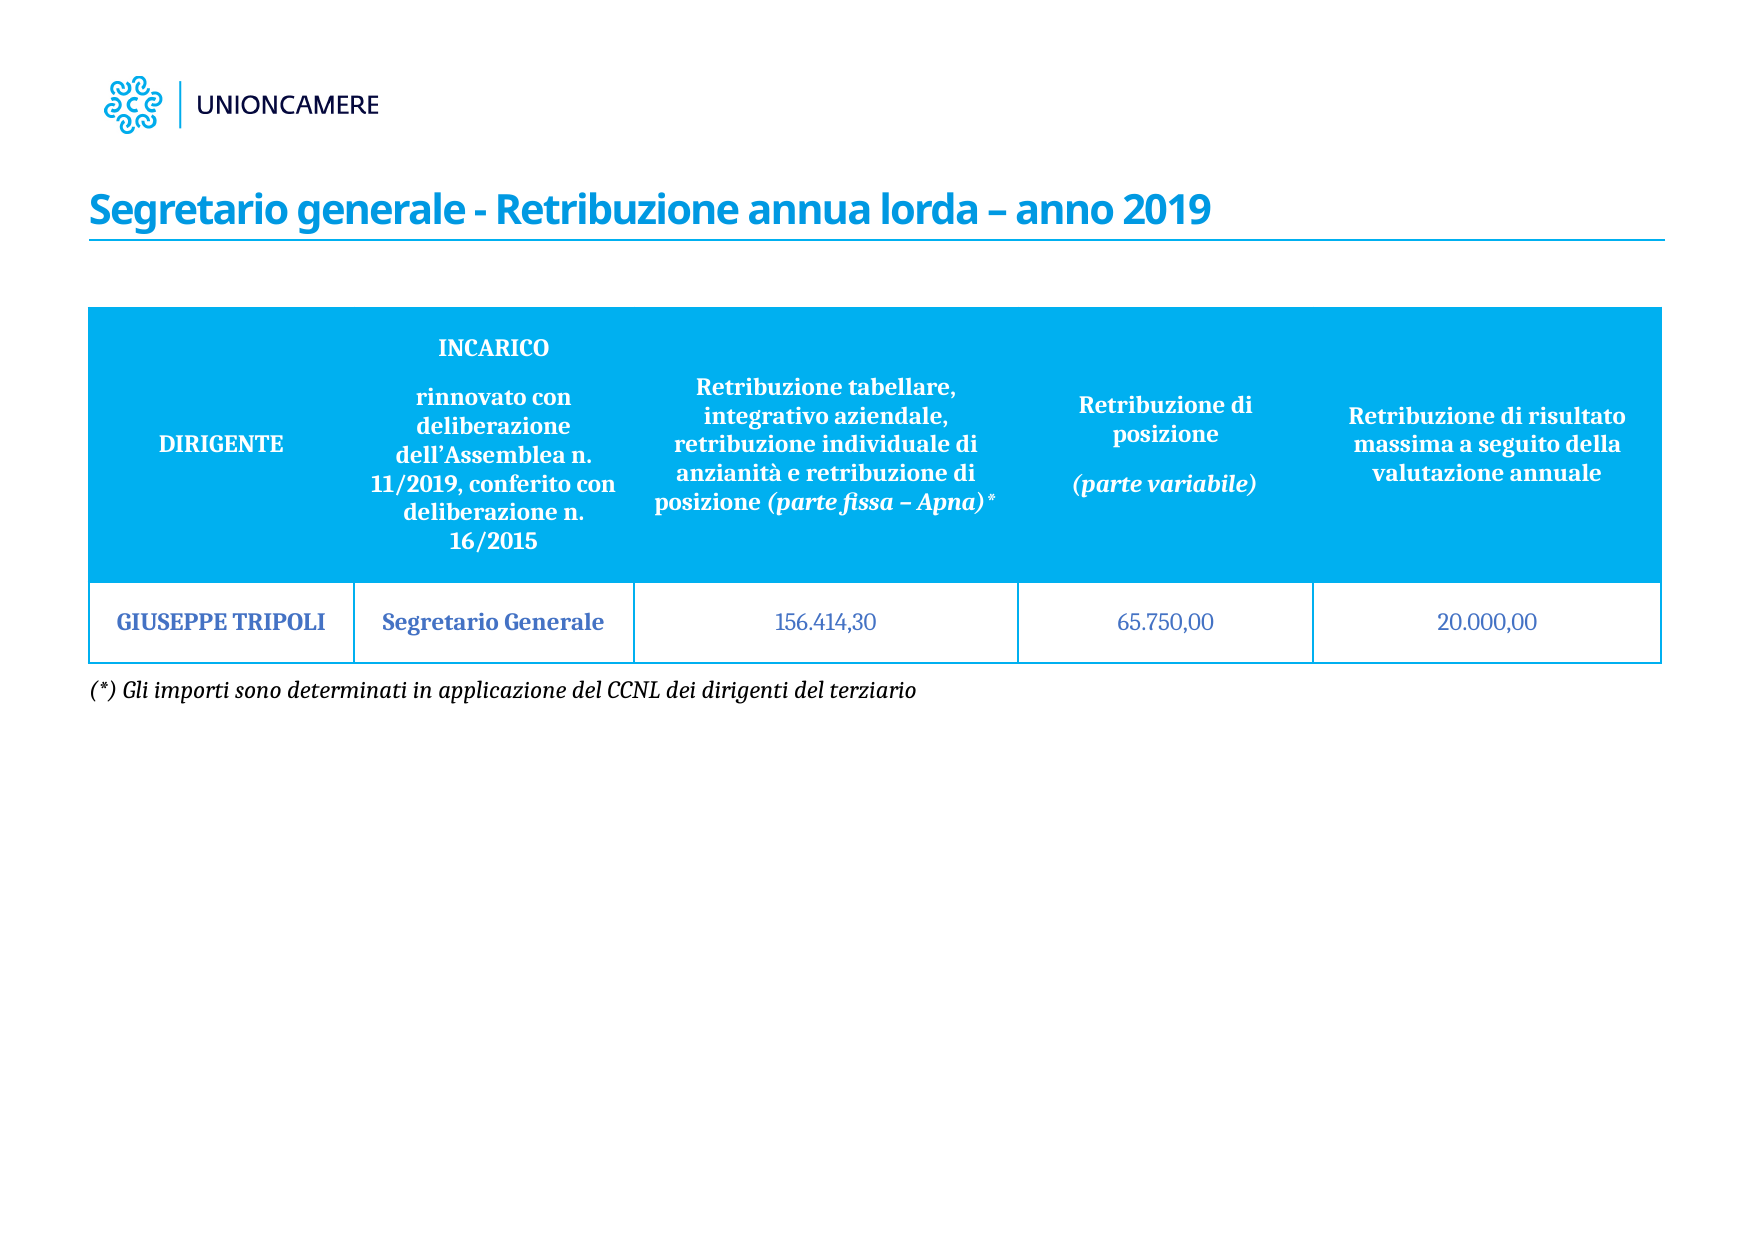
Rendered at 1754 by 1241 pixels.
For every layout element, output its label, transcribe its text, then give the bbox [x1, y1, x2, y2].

table_cell 20.000,00 [1314, 583, 1660, 662]
table_header DIRIGENTE [90, 309, 353, 581]
text (*) Gli importi sono determinati in applicazione del CCNL dei dirigenti del terziario [89, 676, 1665, 705]
table_cell 65.750,00 [1019, 583, 1312, 662]
table_cell Segretario Generale [355, 583, 633, 662]
table_header Retribuzione di posizione (parte variabile) [1019, 309, 1312, 581]
subtitle Segretario generale - Retribuzione annua lorda – anno 2019 [89, 180, 1665, 239]
table_cell GIUSEPPE TRIPOLI [90, 583, 353, 662]
table_cell 156.414,30 [635, 583, 1017, 662]
table_header Retribuzione tabellare, integrativo aziendale, retribuzione individuale di anzianità e retribuzione di posizione (parte fissa – Apna)* [635, 309, 1017, 581]
table_header INCARICO rinnovato con deliberazione dell’Assemblea n. 11/2019, conferito con deliberazione n. 16/2015 [355, 309, 633, 581]
table_header Retribuzione di risultato massima a seguito della valutazione annuale [1314, 309, 1660, 581]
